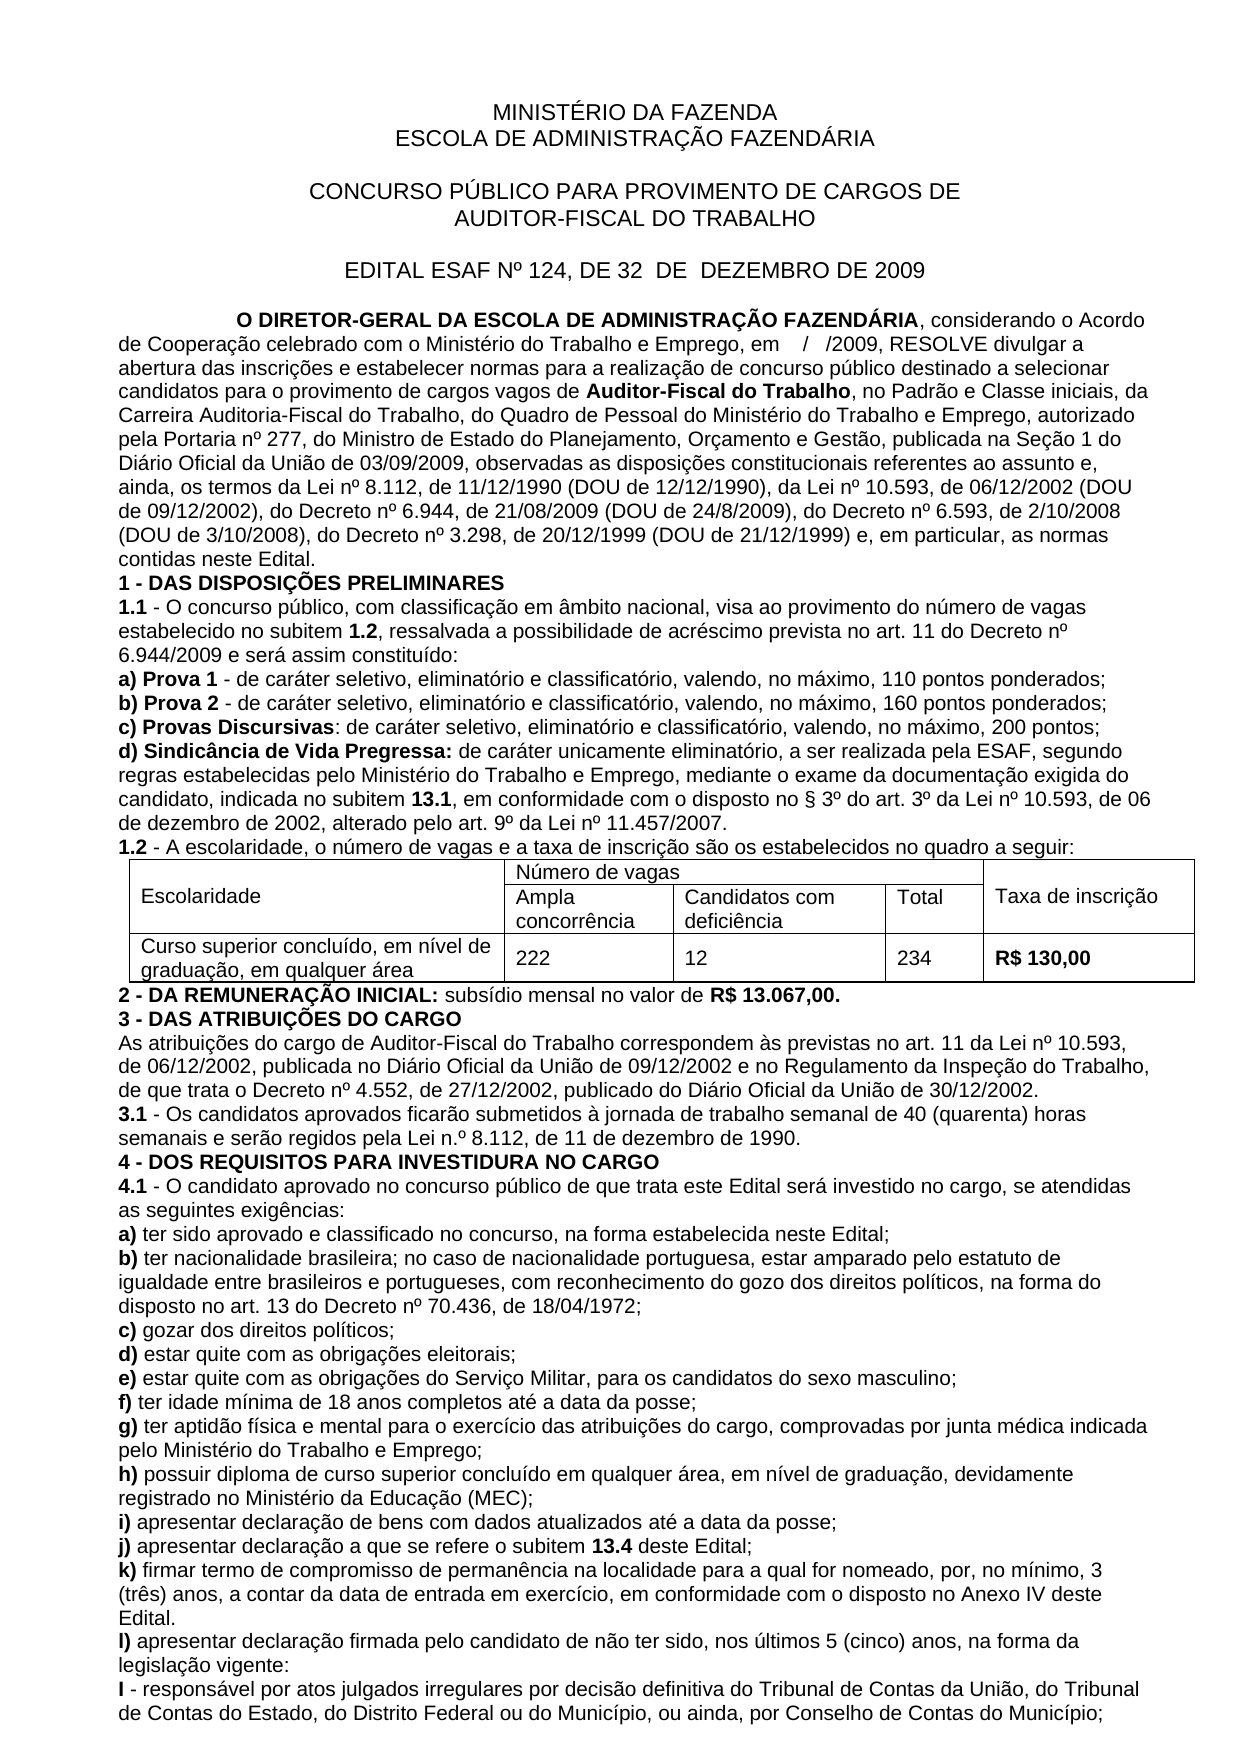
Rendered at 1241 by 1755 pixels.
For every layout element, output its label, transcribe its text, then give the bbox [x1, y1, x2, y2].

text k) firmar termo de compromisso de permanência na localidade para a qual for nomeado, por, no mínimo, 3 (três) anos, a contar da data de entrada em exercício, em conformidade com o disposto no Anexo IV deste Edital. [118, 1557, 1152, 1629]
table_header Escolaridade [130, 860, 504, 932]
text f) ter idade mínima de 18 anos completos até a data da posse; [118, 1390, 1152, 1414]
text h) possuir diploma de curso superior concluído em qualquer área, em nível de graduação, devidamente registrado no Ministério da Educação (MEC); [118, 1462, 1152, 1509]
table_cell Total [886, 885, 983, 932]
text AUDITOR-FISCAL DO TRABALHO [118, 204, 1152, 231]
text 3.1 - Os candidatos aprovados ficarão submetidos à jornada de trabalho semanal de 40 (quarenta) horas semanais e serão regidos pela Lei n.º 8.112, de 11 de dezembro de 1990. [118, 1102, 1152, 1150]
text CONCURSO PÚBLICO PARA PROVIMENTO DE CARGOS DE [118, 178, 1152, 204]
text 3 - DAS ATRIBUIÇÕES DO CARGO [118, 1006, 1152, 1030]
text e) estar quite com as obrigações do Serviço Militar, para os candidatos do sexo masculino; [118, 1366, 1152, 1390]
text ESCOLA DE ADMINISTRAÇÃO FAZENDÁRIA [118, 125, 1152, 152]
table_header Taxa de inscrição [984, 860, 1194, 932]
text l) apresentar declaração firmada pelo candidato de não ter sido, nos últimos 5 (cinco) anos, na forma da legislação vigente: [118, 1629, 1152, 1677]
text a) Prova 1 - de caráter seletivo, eliminatório e classificatório, valendo, no máximo, 110 pontos ponderados; [118, 667, 1152, 691]
text j) apresentar declaração a que se refere o subitem 13.4 deste Edital; [118, 1533, 1152, 1557]
text 1 - DAS DISPOSIÇÕES PRELIMINARES [118, 571, 1152, 595]
text 2 - DA REMUNERAÇÃO INICIAL: subsídio mensal no valor de R$ 13.067,00. [118, 982, 1152, 1006]
table_cell Ampla concorrência [505, 885, 673, 932]
text As atribuições do cargo de Auditor-Fiscal do Trabalho cor­respondem às previstas no art. 11 da Lei nº 10.593, de 06/12/2002, publicada no Diário Oficial da União de 09/12/2002 e no Regulamento da Inspeção do Trabalho, de que trata o Decreto nº 4.552, de 27/12/2002, publicado do Diário Oficial da União de 30/12/2002. [118, 1030, 1152, 1102]
table_cell Candidatos com deficiência [674, 885, 885, 932]
text 4 - DOS REQUISITOS PARA INVESTIDURA NO CARGO [118, 1150, 1152, 1174]
text d) estar quite com as obrigações eleitorais; [118, 1342, 1152, 1366]
text MINISTÉRIO DA FAZENDA [118, 99, 1152, 125]
text c) gozar dos direitos políticos; [118, 1318, 1152, 1342]
text O DIRETOR-GERAL DA ESCOLA DE ADMINISTRAÇÃO FAZENDÁRIA, considerando o Acordo de Cooperação celebrado com o Ministério do Trabalho e Emprego, em / /2009, RESOLVE divulgar a abertura das inscrições e estabelecer normas para a realização de concurso público destinado a selecionar candidatos para o provimento de cargos vagos de Auditor-Fiscal do Trabalho, no Padrão e Classe iniciais, da Carreira Auditoria-Fiscal do Trabalho, do Quadro de Pessoal do Ministério do Trabalho e Emprego, autorizado pela Portaria nº 277, do Ministro de Estado do Planejamento, Orçamento e Gestão, publicada na Seção 1 do Diário Oficial da União de 03/09/2009, observadas as disposições constitucionais referentes ao assunto e, ainda, os termos da Lei nº 8.112, de 11/12/1990 (DOU de 12/12/1990), da Lei nº 10.593, de 06/12/2002 (DOU de 09/12/2002), do Decreto nº 6.944, de 21/08/2009 (DOU de 24/8/2009), do Decreto nº 6.593, de 2/10/2008 (DOU de 3/10/2008), do Decreto nº 3.298, de 20/12/1999 (DOU de 21/12/1999) e, em particular, as normas contidas neste Edital. [118, 307, 1152, 571]
text a) ter sido aprovado e classificado no concurso, na forma estabelecida neste Edital; [118, 1222, 1152, 1246]
table_cell Curso superior concluído, em nível de graduação, em qualquer área [130, 934, 504, 981]
text 1.1 - O concurso público, com classificação em âmbito nacional, visa ao provimento do número de vagas estabelecido no subitem 1.2, ressalvada a possibilidade de acréscimo prevista no art. 11 do Decreto nº 6.944/2009 e será assim constituído: [118, 595, 1152, 667]
text 4.1 - O candidato aprovado no concurso público de que trata este Edital será investido no cargo, se atendidas as seguintes exigências: [118, 1174, 1152, 1222]
table_cell 12 [674, 934, 885, 981]
table_cell R$ 130,00 [984, 934, 1194, 981]
table_cell 234 [886, 934, 983, 981]
text b) Prova 2 - de caráter seletivo, eliminatório e classificatório, valendo, no máximo, 160 pontos ponderados; [118, 691, 1152, 715]
text EDITAL ESAF Nº 124, DE 32 DE DEZEMBRO DE 2009 [118, 257, 1152, 283]
text I - responsável por atos julgados irregulares por decisão definitiva do Tribunal de Contas da União, do Tribunal de Contas do Estado, do Distrito Federal ou do Município, ou ainda, por Conselho de Contas do Município; [118, 1677, 1152, 1725]
text c) Provas Discursivas: de caráter seletivo, eliminatório e classificatório, valendo, no máximo, 200 pontos; [118, 715, 1152, 739]
text b) ter nacionalidade brasileira; no caso de nacionalidade portuguesa, estar amparado pelo estatuto de igualdade entre brasileiros e portugueses, com reconhecimento do gozo dos direitos políticos, na forma do disposto no art. 13 do Decreto nº 70.436, de 18/04/1972; [118, 1246, 1152, 1318]
text d) Sindicância de Vida Pregressa: de caráter unicamente eliminatório, a ser realizada pela ESAF, segundo regras estabelecidas pelo Ministério do Trabalho e Emprego, mediante o exame da documentação exigida do candidato, indicada no subitem 13.1, em conformidade com o disposto no § 3º do art. 3º da Lei nº 10.593, de 06 de dezembro de 2002, alterado pelo art. 9º da Lei nº 11.457/2007. [118, 739, 1152, 834]
text 1.2 - A escolaridade, o número de vagas e a taxa de inscrição são os estabelecidos no quadro a seguir: [118, 834, 1152, 858]
table_header Número de vagas [505, 860, 983, 883]
text g) ter aptidão física e mental para o exercício das atribuições do cargo, comprovadas por junta médica indicada pelo Ministério do Trabalho e Emprego; [118, 1414, 1152, 1462]
text i) apresentar declaração de bens com dados atualizados até a data da posse; [118, 1509, 1152, 1533]
table_cell 222 [505, 934, 673, 981]
